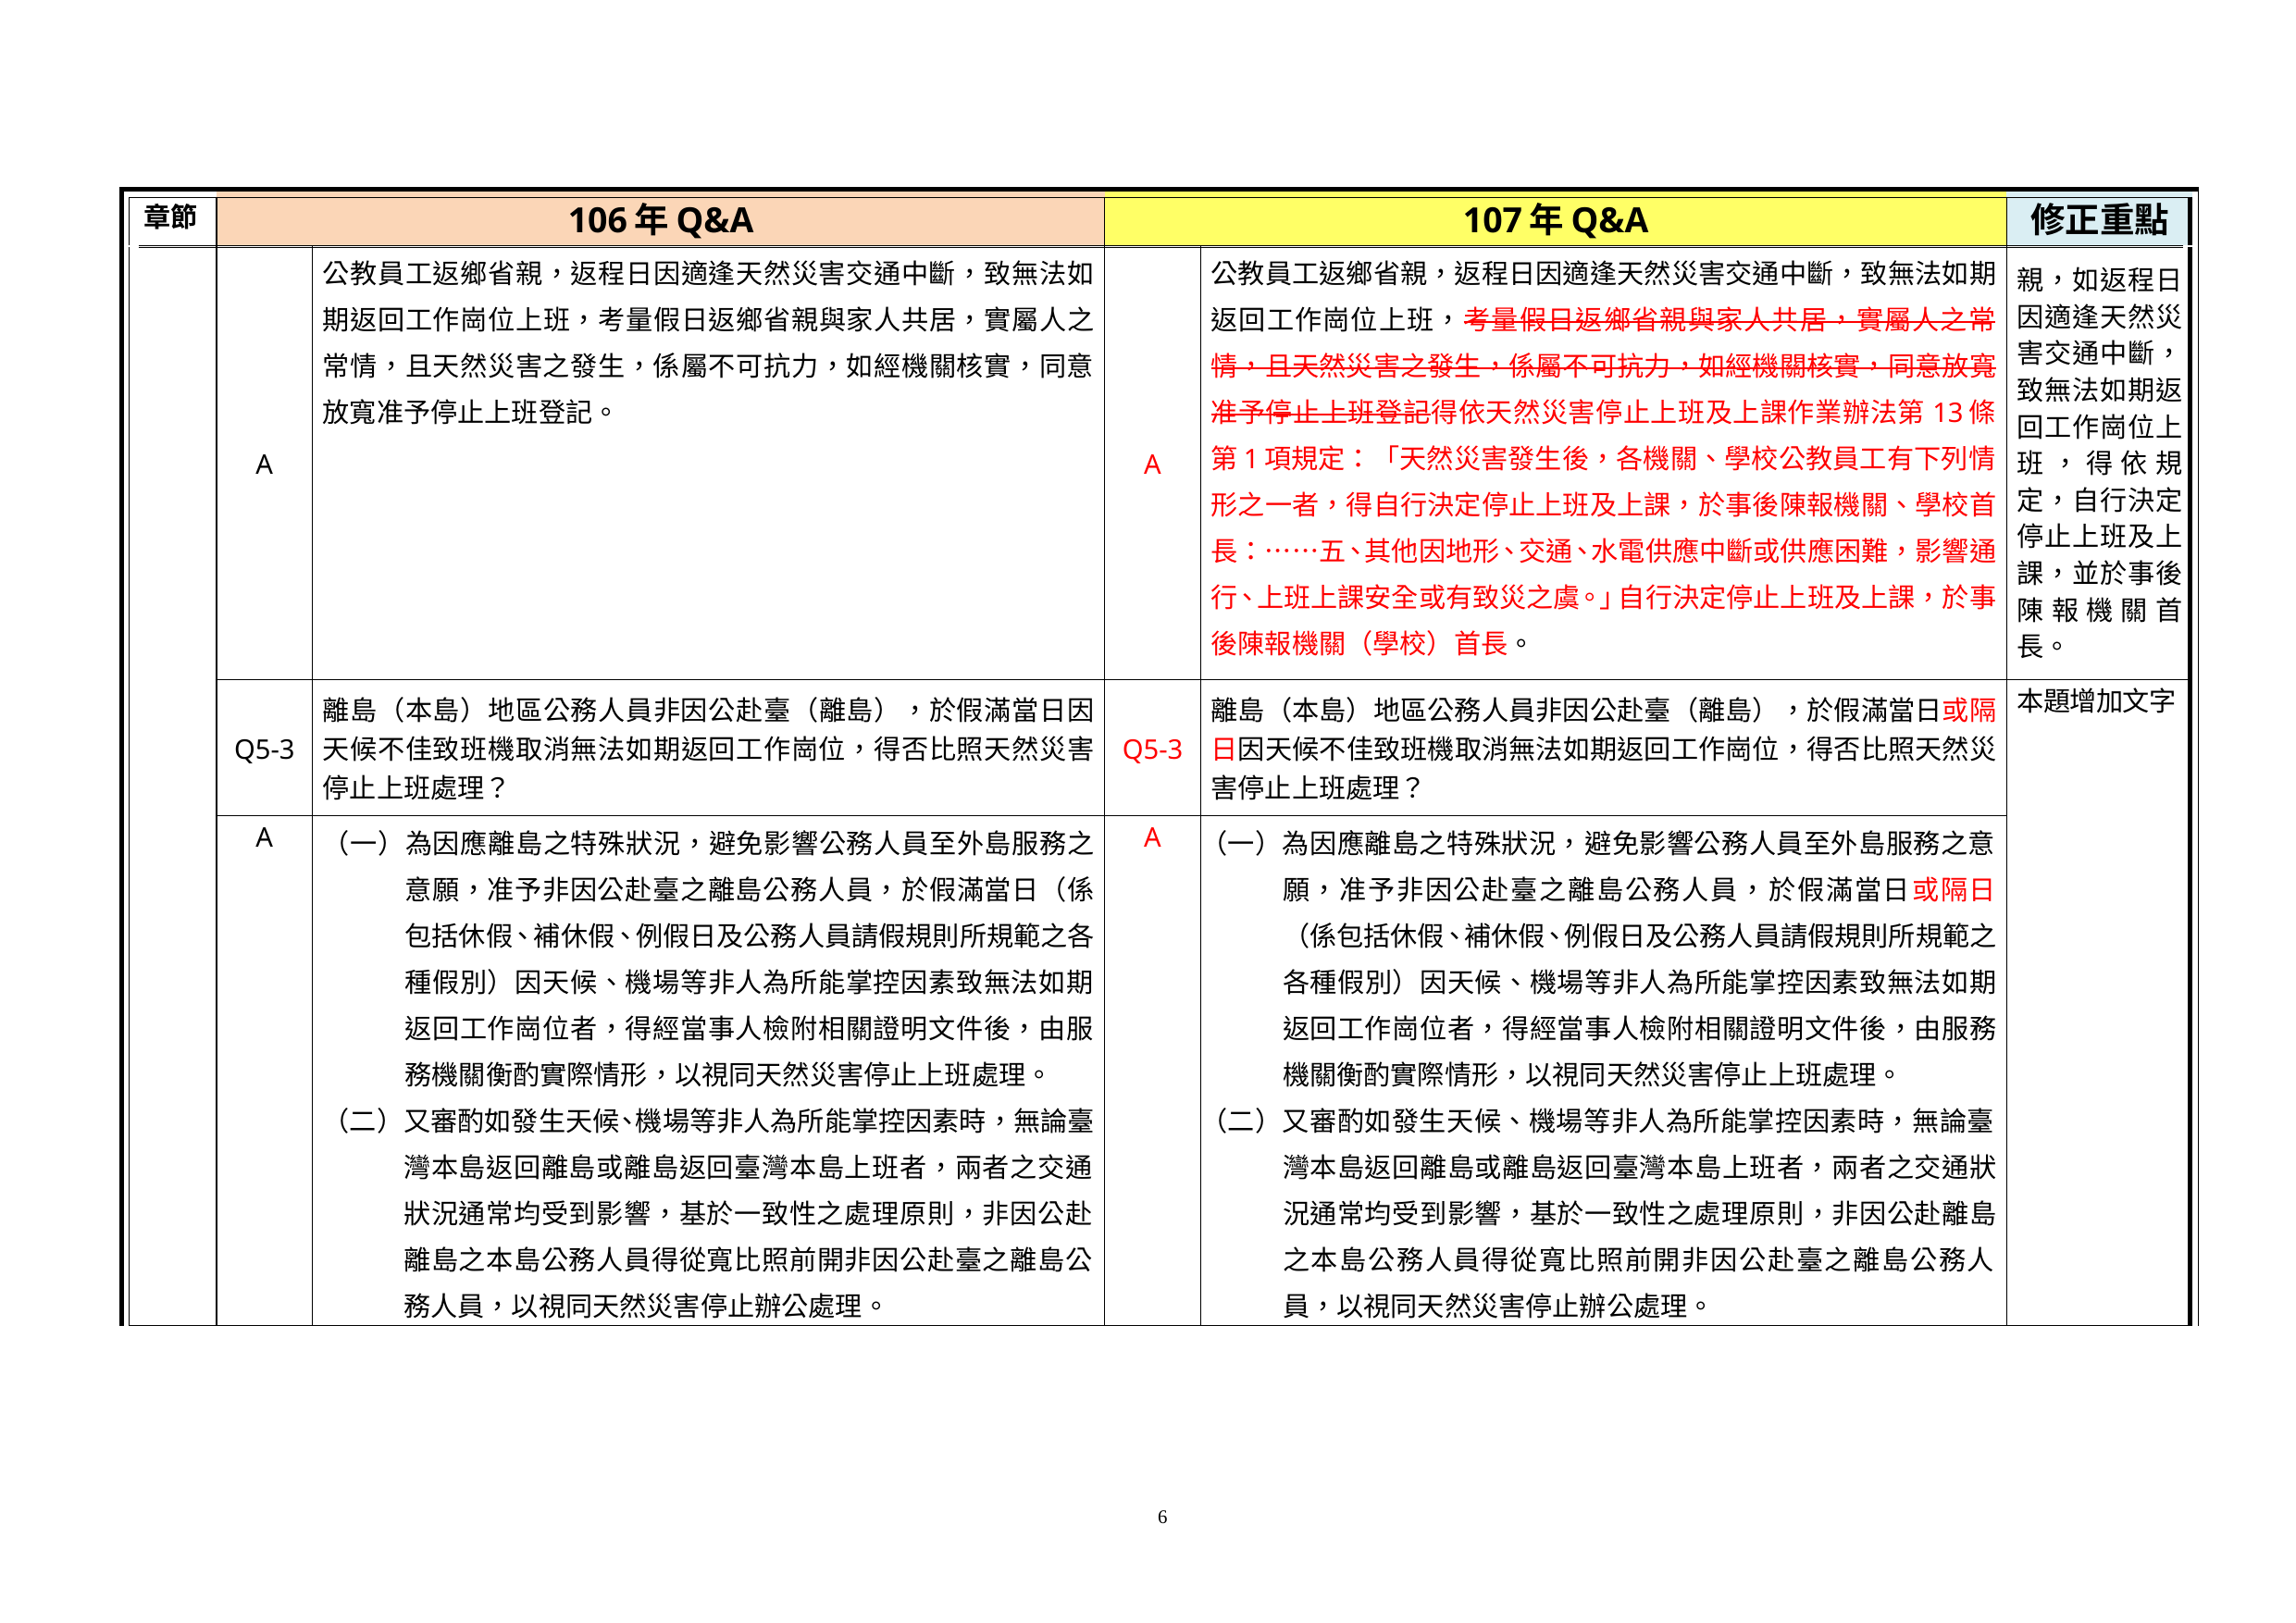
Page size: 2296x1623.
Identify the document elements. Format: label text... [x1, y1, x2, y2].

table_header 106年Q&A [217, 198, 1104, 245]
table_header 章節 [124, 192, 217, 245]
table_cell A [217, 816, 312, 1325]
table_cell （一）為因應離島之特殊狀況，避免影響公務人員至外島服務之意願，准予非因公赴臺之離島公務人員，於假滿當日（係包括休假、補休假、例假日及公務人員請假規則所規範之各種假別）因天候、機場等非人為所能掌控因素致無法如期返回工作崗位者，得經當事人檢附相關證明文件後，由服務機關衡酌實際情形，以視同天然災害停止上班處理。 （二）又審酌如發生天候、機場等非人為所能掌控因素時，無論臺灣本島返回離島或離島返回臺灣本島上班者，兩者之交通狀況通常均受到影響，基於一致性之處理原則，非因公赴離島之本島公務人員得從寬比照前開非因公赴臺之離島公務人員，以視同天然災害停止辦公處理。 [313, 816, 1104, 1325]
table_cell （一）為因應離島之特殊狀況，避免影響公務人員至外島服務之意願，准予非因公赴臺之離島公務人員，於假滿當日或隔日（係包括休假、補休假、例假日及公務人員請假規則所規範之各種假別）因天候、機場等非人為所能掌控因素致無法如期返回工作崗位者，得經當事人檢附相關證明文件後，由服務機關衡酌實際情形，以視同天然災害停止上班處理。 （二）又審酌如發生天候、機場等非人為所能掌控因素時，無論臺灣本島返回離島或離島返回臺灣本島上班者，兩者之交通狀況通常均受到影響，基於一致性之處理原則，非因公赴離島之本島公務人員得從寬比照前開非因公赴臺之離島公務人員，以視同天然災害停止辦公處理。 [1201, 816, 2006, 1325]
table_header 修正重點 [2007, 198, 2188, 245]
table_header [2006, 192, 2192, 197]
table_cell 離島（本島）地區公務人員非因公赴臺（離島），於假滿當日或隔日因天候不佳致班機取消無法如期返回工作崗位，得否比照天然災害停止上班處理？ [1201, 680, 2006, 815]
table_cell A [217, 248, 312, 679]
table_header 107年Q&A [1105, 198, 2006, 245]
table_cell 公教員工返鄉省親，返程日因適逢天然災害交通中斷，致無法如期返回工作崗位上班，考量假日返鄉省親與家人共居，實屬人之常情，且天然災害之發生，係屬不可抗力，如經機關核實，同意放寬准予停止上班登記得依天然災害停止上班及上課作業辦法第13條第1項規定：「天然災害發生後，各機關、學校公教員工有下列情形之一者，得自行決定停止上班及上課，於事後陳報機關、學校首長：……五、其他因地形、交通、水電供應中斷或供應困難，影響通行、上班上課安全或有致災之虞。」自行決定停止上班及上課，於事後陳報機關（學校）首長。 [1201, 248, 2006, 679]
table_cell Q5-3 [217, 680, 312, 815]
table_cell 親，如返程日因適逢天然災害交通中斷，致無法如期返回工作崗位上班，得依規定，自行決定停止上班及上課，並於事後陳報機關首長。 [2007, 245, 2192, 679]
table_cell 公教員工返鄉省親，返程日因適逢天然災害交通中斷，致無法如期返回工作崗位上班，考量假日返鄉省親與家人共居，實屬人之常情，且天然災害之發生，係屬不可抗力，如經機關核實，同意放寬准予停止上班登記。 [313, 248, 1104, 679]
table_cell A [1105, 816, 1200, 1325]
table_cell A [1105, 248, 1200, 679]
table_header [1105, 192, 2006, 197]
table_cell [124, 245, 216, 1325]
table_cell Q5-3 [1105, 680, 1200, 815]
table_cell 本題增加文字 [2007, 680, 2188, 1325]
table_cell 離島（本島）地區公務人員非因公赴臺（離島），於假滿當日因天候不佳致班機取消無法如期返回工作崗位，得否比照天然災害停止上班處理？ [313, 680, 1104, 815]
table_header [217, 192, 1105, 197]
